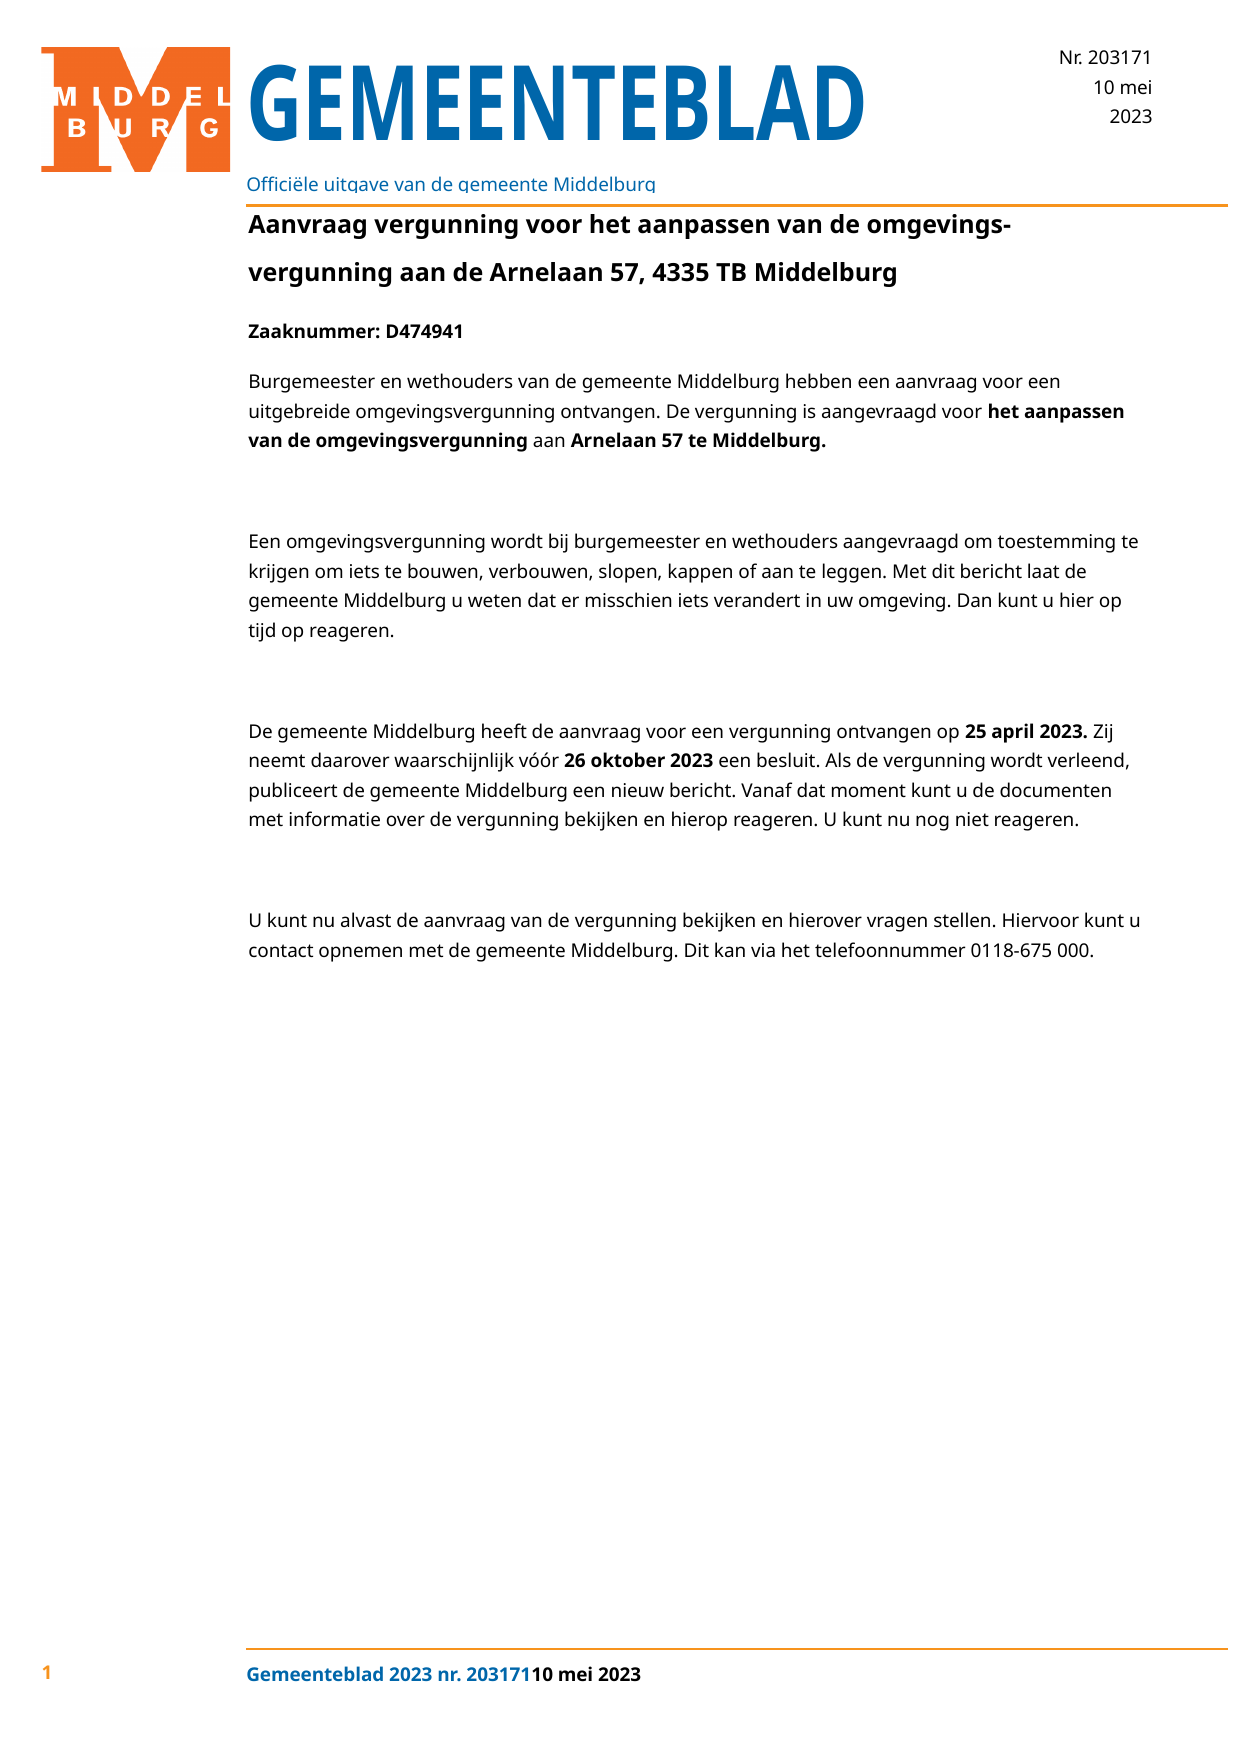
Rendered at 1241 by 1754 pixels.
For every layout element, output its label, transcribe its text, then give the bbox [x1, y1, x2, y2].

text U kunt nu alvast de aanvraag van de vergunning bekijken en hierover vragen stellen. Hiervoor kunt u contact opnemen met de gemeente Middelburg. Dit kan via het telefoonnummer 0118-675 000. [248, 907, 1152, 963]
text Zaaknummer: D474941 [248, 318, 1152, 344]
text De gemeente Middelburg heeft de aanvraag voor een vergunning ontvangen op 25 april 2023. Zij neemt daarover waarschijnlijk vóór 26 oktober 2023 een besluit. Als de vergunning wordt verleend, publiceert de gemeente Middelburg een nieuw bericht. Vanaf dat moment kunt u de documenten met informatie over de vergunning bekijken en hierop reageren. U kunt nu nog niet reageren. [248, 718, 1152, 832]
text Een omgevingsvergunning wordt bij burgemeester en wethouders aangevraagd om toestemming te krijgen om iets te bouwen, verbouwen, slopen, kappen of aan te leggen. Met dit bericht laat de gemeente Middelburg u weten dat er misschien iets verandert in uw omgeving. Dan kunt u hier op tijd op reageren. [248, 528, 1152, 643]
text Burgemeester en wethouders van de gemeente Middelburg hebben een aanvraag voor een uitgebreide omgevingsvergunning ontvangen. De vergunning is aangevraagd voor het aanpassen van de omgevingsvergunning aan Arnelaan 57 te Middelburg. [248, 368, 1152, 453]
picture [41, 47, 231, 172]
text Aanvraag vergunning voor het aanpassen van de omgevings- vergunning aan de Arnelaan 57, 4335 TB Middelburg [248, 207, 1152, 288]
